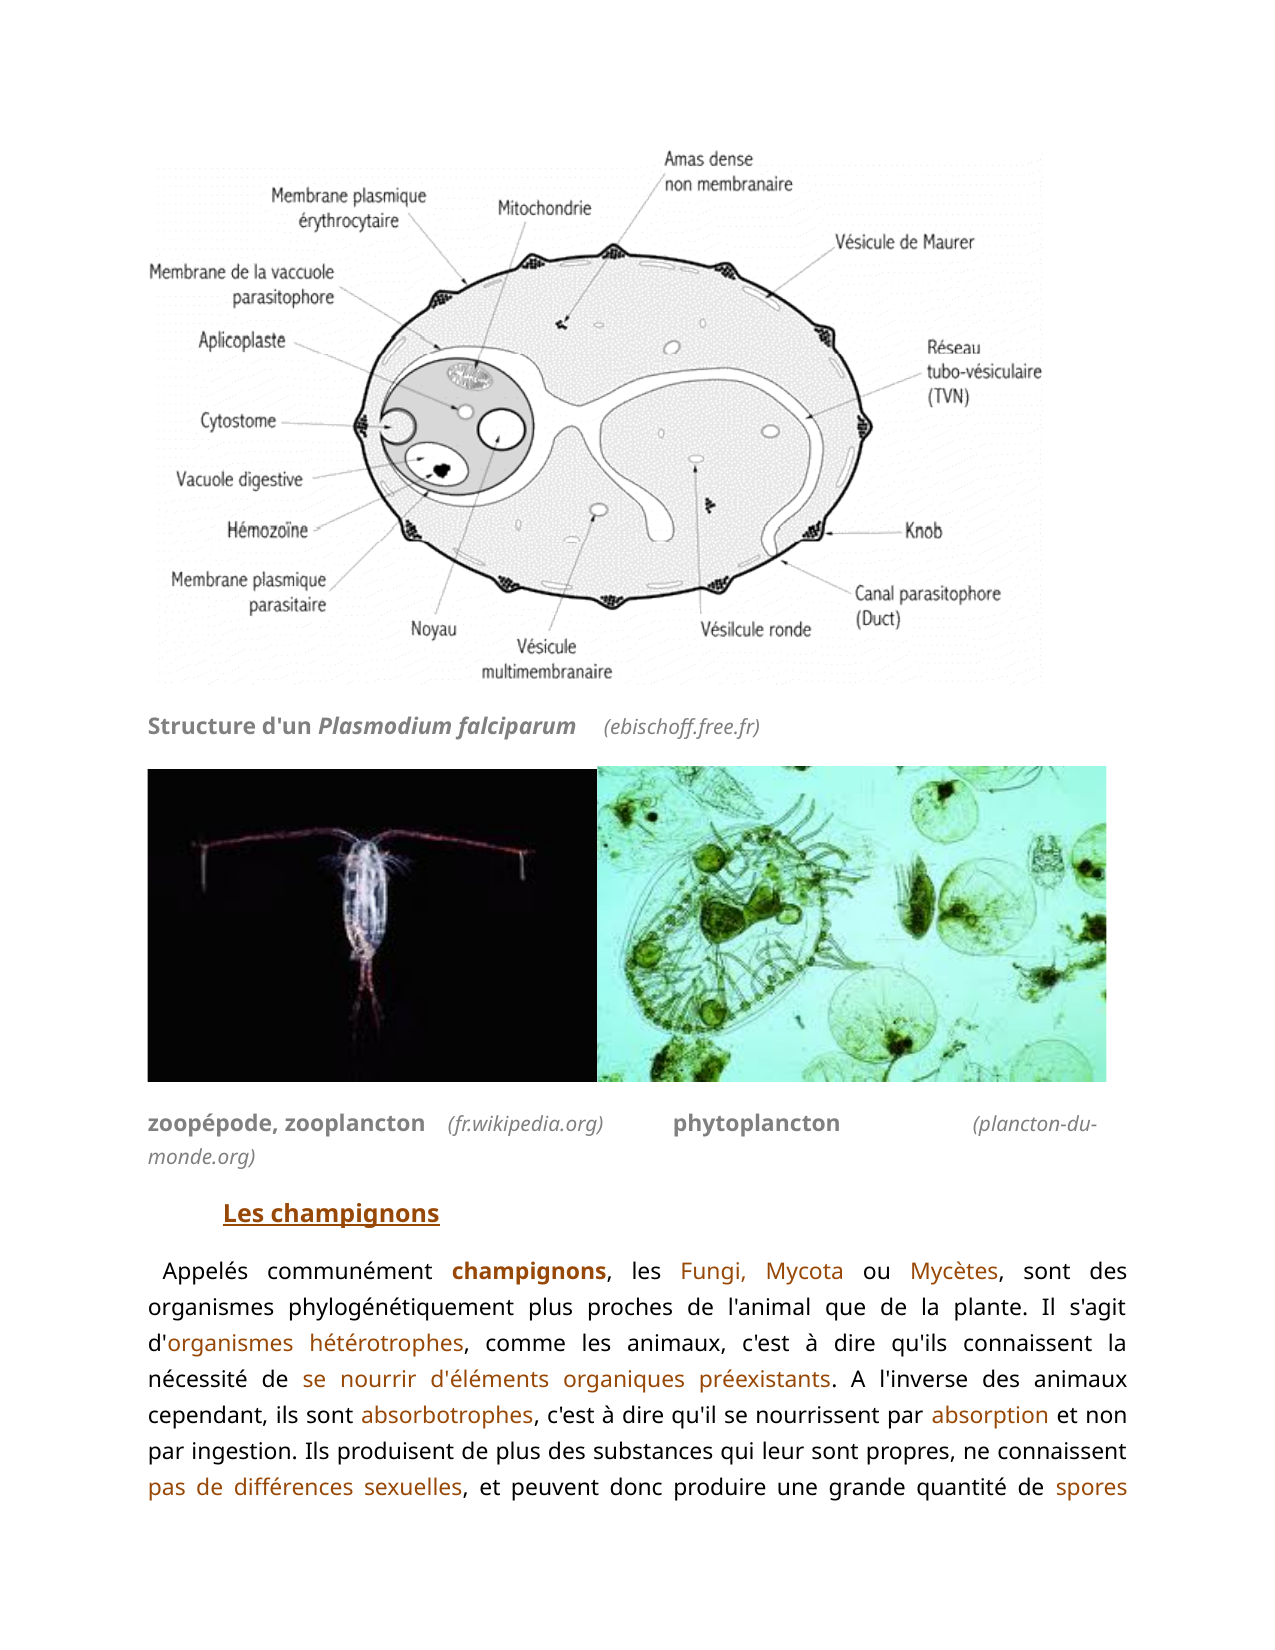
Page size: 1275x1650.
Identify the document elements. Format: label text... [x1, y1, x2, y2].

text Les champignons [148, 1195, 1127, 1229]
text Appelés communément champignons, les Fungi, Mycota ou Mycètes, sont des organismes phylogénétiquement plus proches de l'animal que de la plante. Il s'agit d'organismes hétérotrophes, comme les animaux, c'est à dire qu'ils connaissent la nécessité de se nourrir d'éléments organiques préexistants. A l'inverse des animaux cependant, ils sont absorbotrophes, c'est à dire qu'il se nourrissent par absorption et non par ingestion. Ils produisent de plus des substances qui leur sont propres, ne connaissent pas de différences sexuelles, et peuvent donc produire une grande quantité de spores [148, 1255, 1127, 1502]
picture [147, 766, 1107, 1082]
text Structure d'un Plasmodium falciparum (ebischoff.free.fr) [148, 710, 1127, 741]
picture [147, 147, 1043, 685]
text zoopépode, zooplancton (fr.wikipedia.org) phytoplancton (plancton-du-monde.org) [148, 1106, 1127, 1170]
